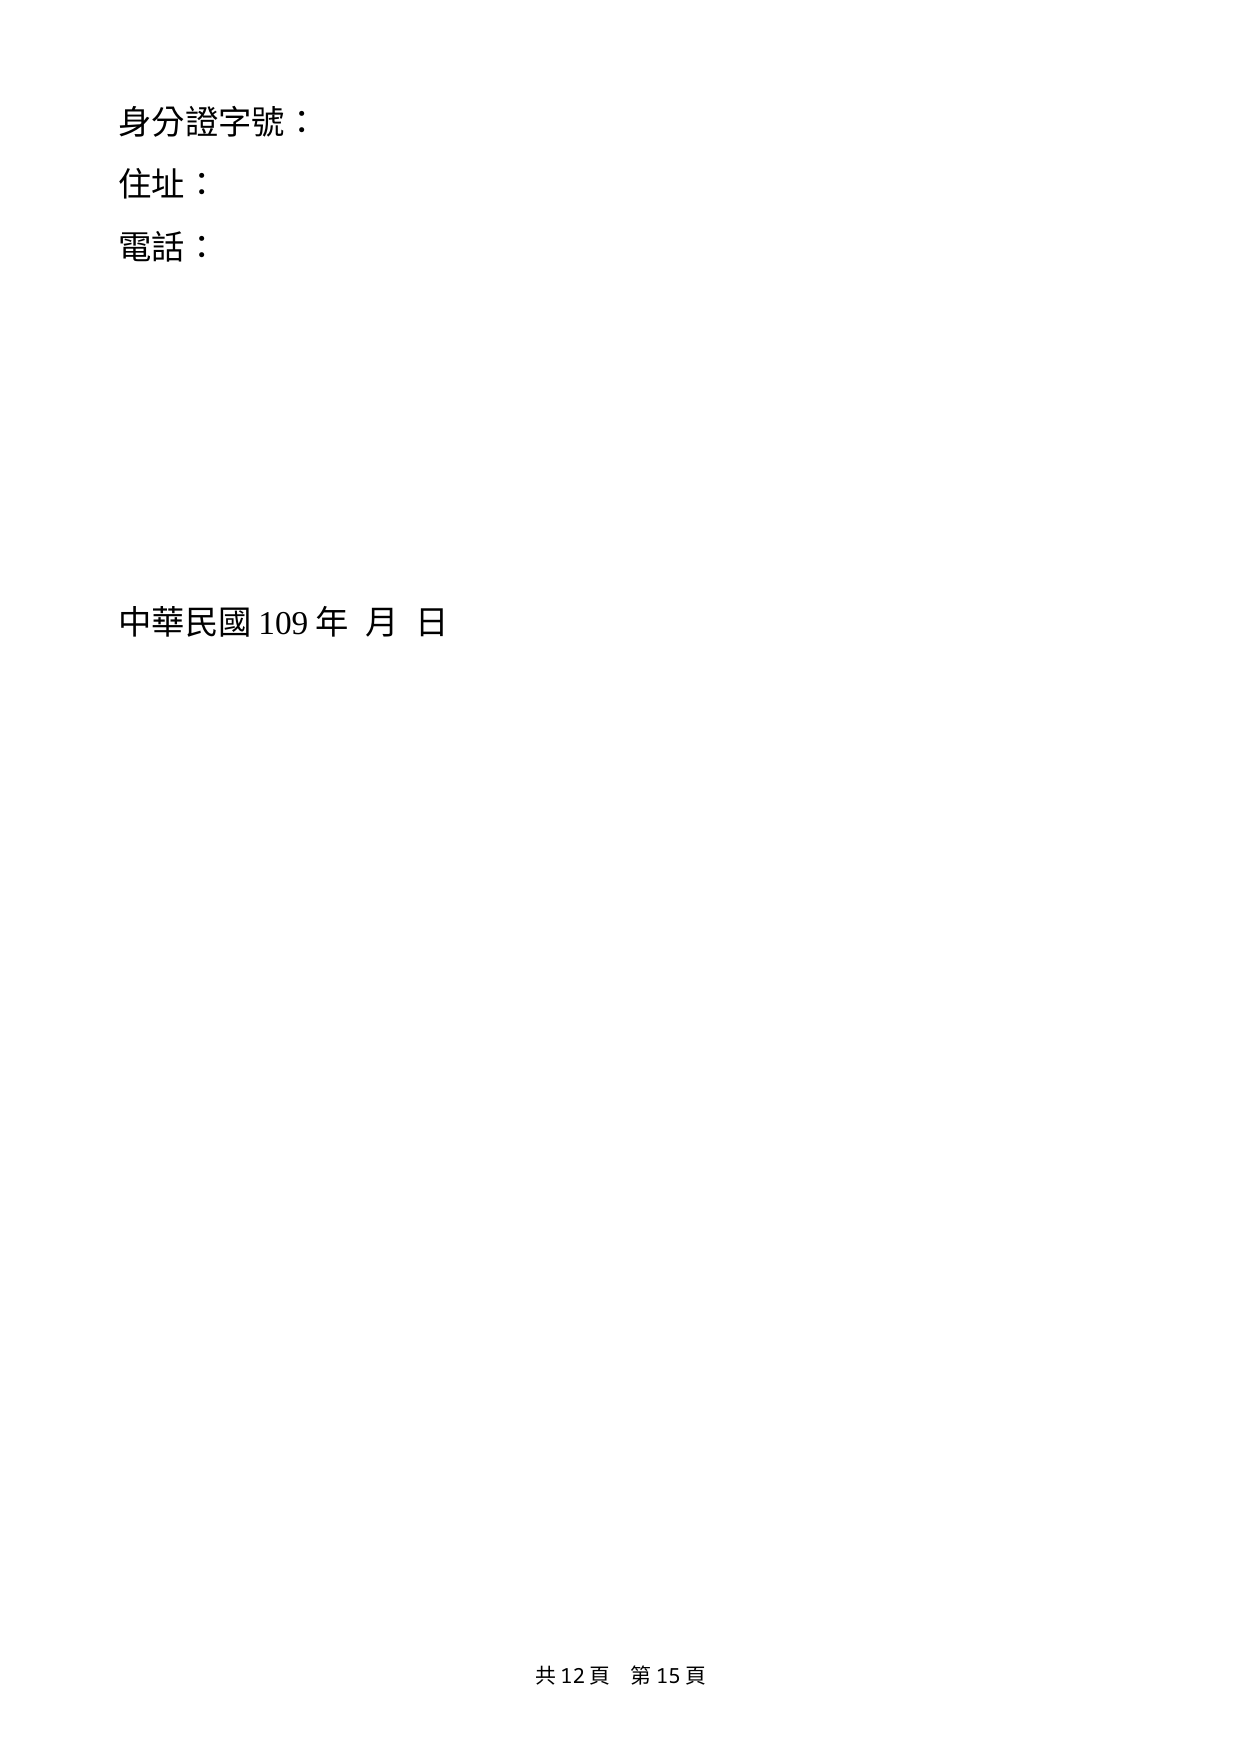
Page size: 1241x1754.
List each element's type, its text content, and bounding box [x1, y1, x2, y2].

text 身分證字號： [118, 78, 1122, 141]
text 住址： [118, 141, 1122, 203]
text 電話： [118, 203, 1122, 266]
text 中華民國109年 月 日 [118, 578, 1122, 641]
